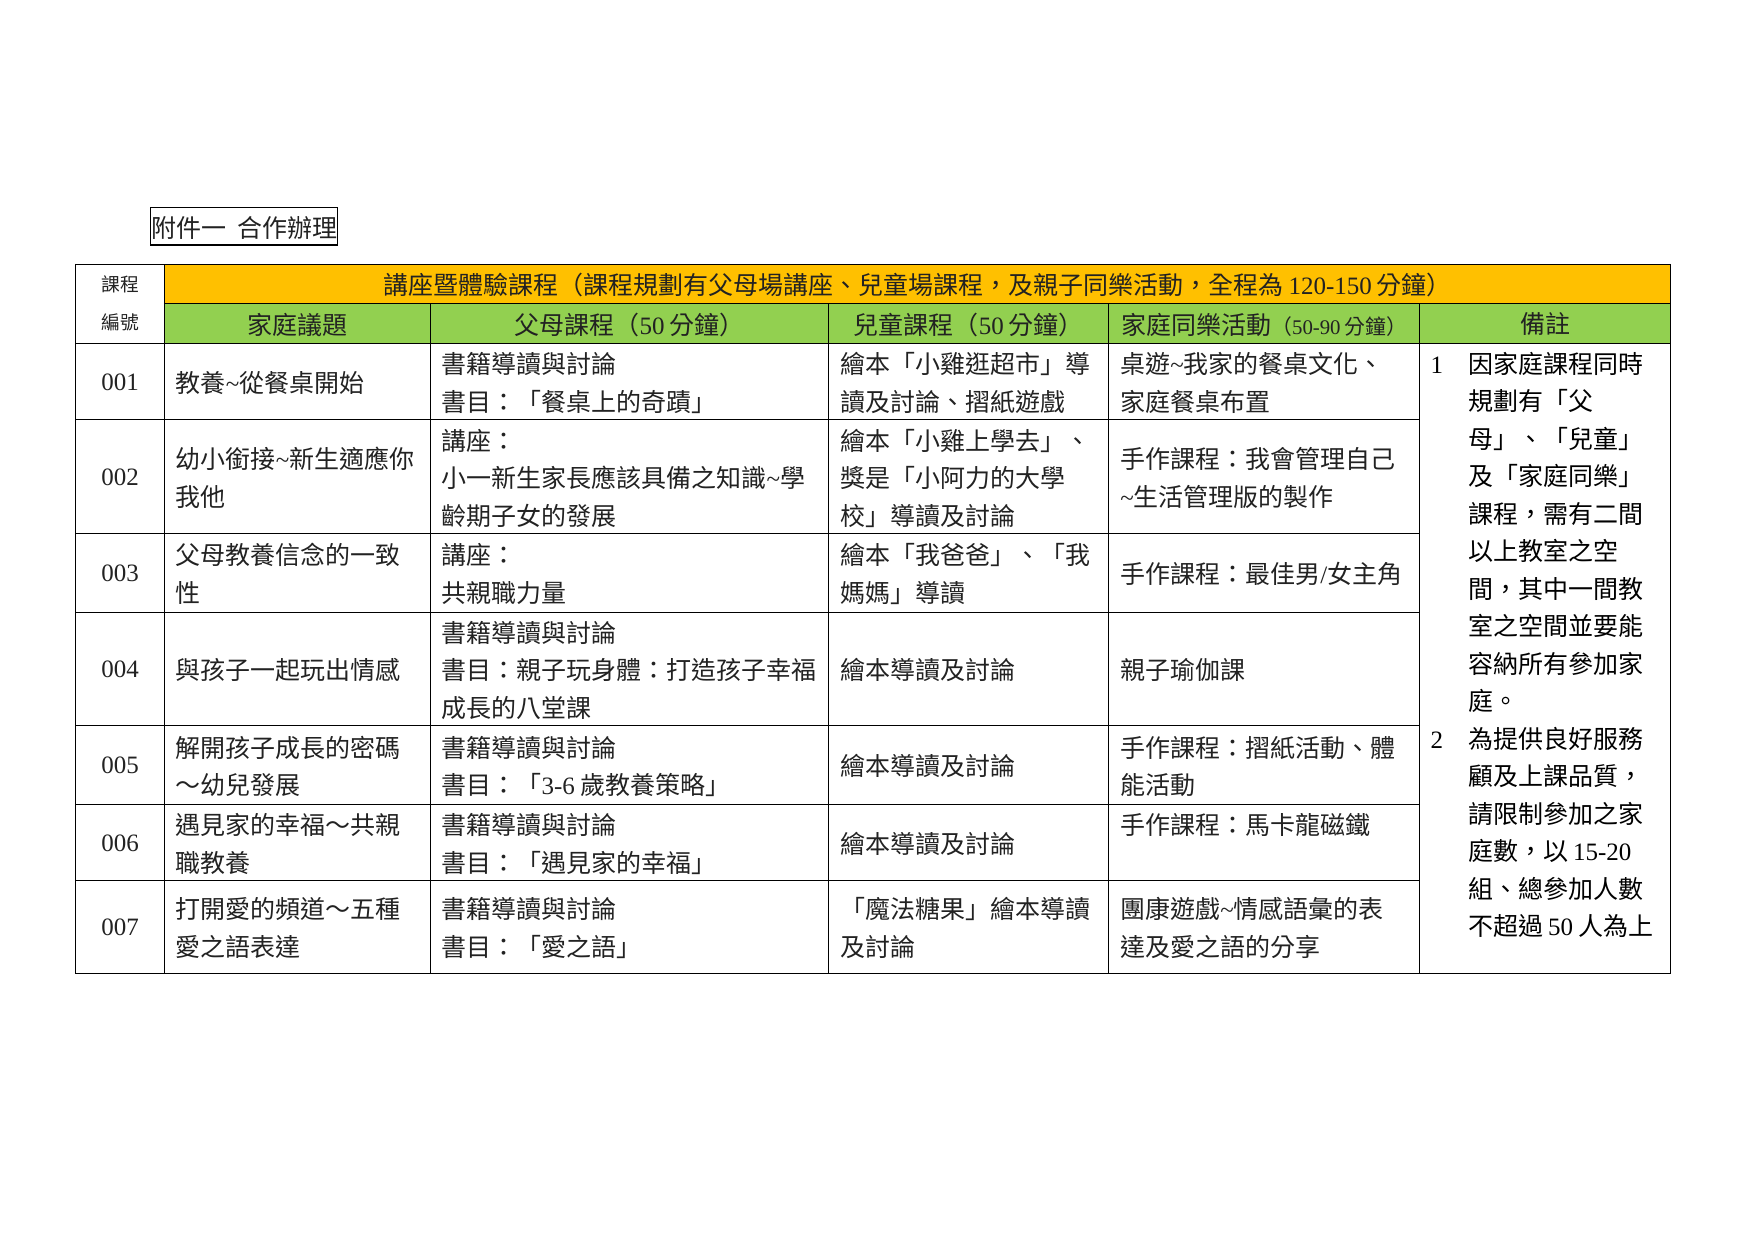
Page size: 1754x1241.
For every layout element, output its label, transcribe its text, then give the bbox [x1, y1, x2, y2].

table_cell 備註 [1420, 304, 1670, 343]
table_cell 團康遊戲~情感語彙的表達及愛之語的分享 [1109, 881, 1419, 973]
table_cell 001 [76, 344, 164, 419]
table_cell 家庭議題 [165, 304, 430, 343]
text 附件一 合作辦理 [150, 189, 1604, 264]
table_cell 繪本「我爸爸」、「我媽媽」導讀 [829, 534, 1108, 612]
table_cell 因家庭課程同時規劃有「父母」、「兒童」及「家庭同樂」課程，需有二間以上教室之空間，其中一間教室之空間並要能容納所有參加家庭。 為提供良好服務顧及上課品質，請限制參加之家庭數，以15-20組、總參加人數不超過50人為上 [1420, 344, 1670, 973]
table_cell 書籍導讀與討論 書目：親子玩身體：打造孩子幸福成長的八堂課 [431, 613, 828, 725]
table_header 講座暨體驗課程（課程規劃有父母場講座、兒童場課程，及親子同樂活動，全程為120-150分鐘） [165, 265, 1670, 303]
table_cell 解開孩子成長的密碼〜幼兒發展 [165, 726, 430, 804]
table_cell 「魔法糖果」繪本導讀及討論 [829, 881, 1108, 973]
table_cell 桌遊~我家的餐桌文化、家庭餐桌布置 [1109, 344, 1419, 419]
table_cell 004 [76, 613, 164, 725]
table_cell 005 [76, 726, 164, 804]
table_cell 手作課程：我會管理自己~生活管理版的製作 [1109, 420, 1419, 533]
table_cell 手作課程：摺紙活動、體能活動 [1109, 726, 1419, 804]
table_cell 親子瑜伽課 [1109, 613, 1419, 725]
table_cell 006 [76, 805, 164, 880]
table_cell 打開愛的頻道〜五種愛之語表達 [165, 881, 430, 973]
table_cell 003 [76, 534, 164, 612]
table_cell 繪本導讀及討論 [829, 805, 1108, 880]
table_cell 與孩子一起玩出情感 [165, 613, 430, 725]
table_cell 繪本「小雞逛超市」導讀及討論、摺紙遊戲 [829, 344, 1108, 419]
table_cell 教養~從餐桌開始 [165, 344, 430, 419]
table_cell 書籍導讀與討論 書目：「餐桌上的奇蹟」 [431, 344, 828, 419]
table_cell 兒童課程（50分鐘） [829, 304, 1108, 343]
table_cell 書籍導讀與討論 書目：「遇見家的幸福」 [431, 805, 828, 880]
table_cell 父母課程（50分鐘） [431, 304, 828, 343]
table_cell 繪本導讀及討論 [829, 726, 1108, 804]
table_cell 書籍導讀與討論 書目：「3-6歲教養策略」 [431, 726, 828, 804]
table_cell 002 [76, 420, 164, 533]
table_cell 手作課程：馬卡龍磁鐵 [1109, 805, 1419, 880]
table_cell 遇見家的幸福〜共親職教養 [165, 805, 430, 880]
table_header 課程 編號 [76, 265, 164, 343]
table_cell 講座： 小一新生家長應該具備之知識~學齡期子女的發展 [431, 420, 828, 533]
table_cell 手作課程：最佳男/女主角 [1109, 534, 1419, 612]
table_cell 007 [76, 881, 164, 973]
table_cell 講座： 共親職力量 [431, 534, 828, 612]
table_cell 幼小銜接~新生適應你我他 [165, 420, 430, 533]
table_cell 繪本導讀及討論 [829, 613, 1108, 725]
table_cell 父母教養信念的一致性 [165, 534, 430, 612]
table_cell 家庭同樂活動（50-90分鐘） [1109, 304, 1419, 343]
table_cell 書籍導讀與討論 書目：「愛之語」 [431, 881, 828, 973]
table_cell 繪本「小雞上學去」、獎是「小阿力的大學校」導讀及討論 [829, 420, 1108, 533]
